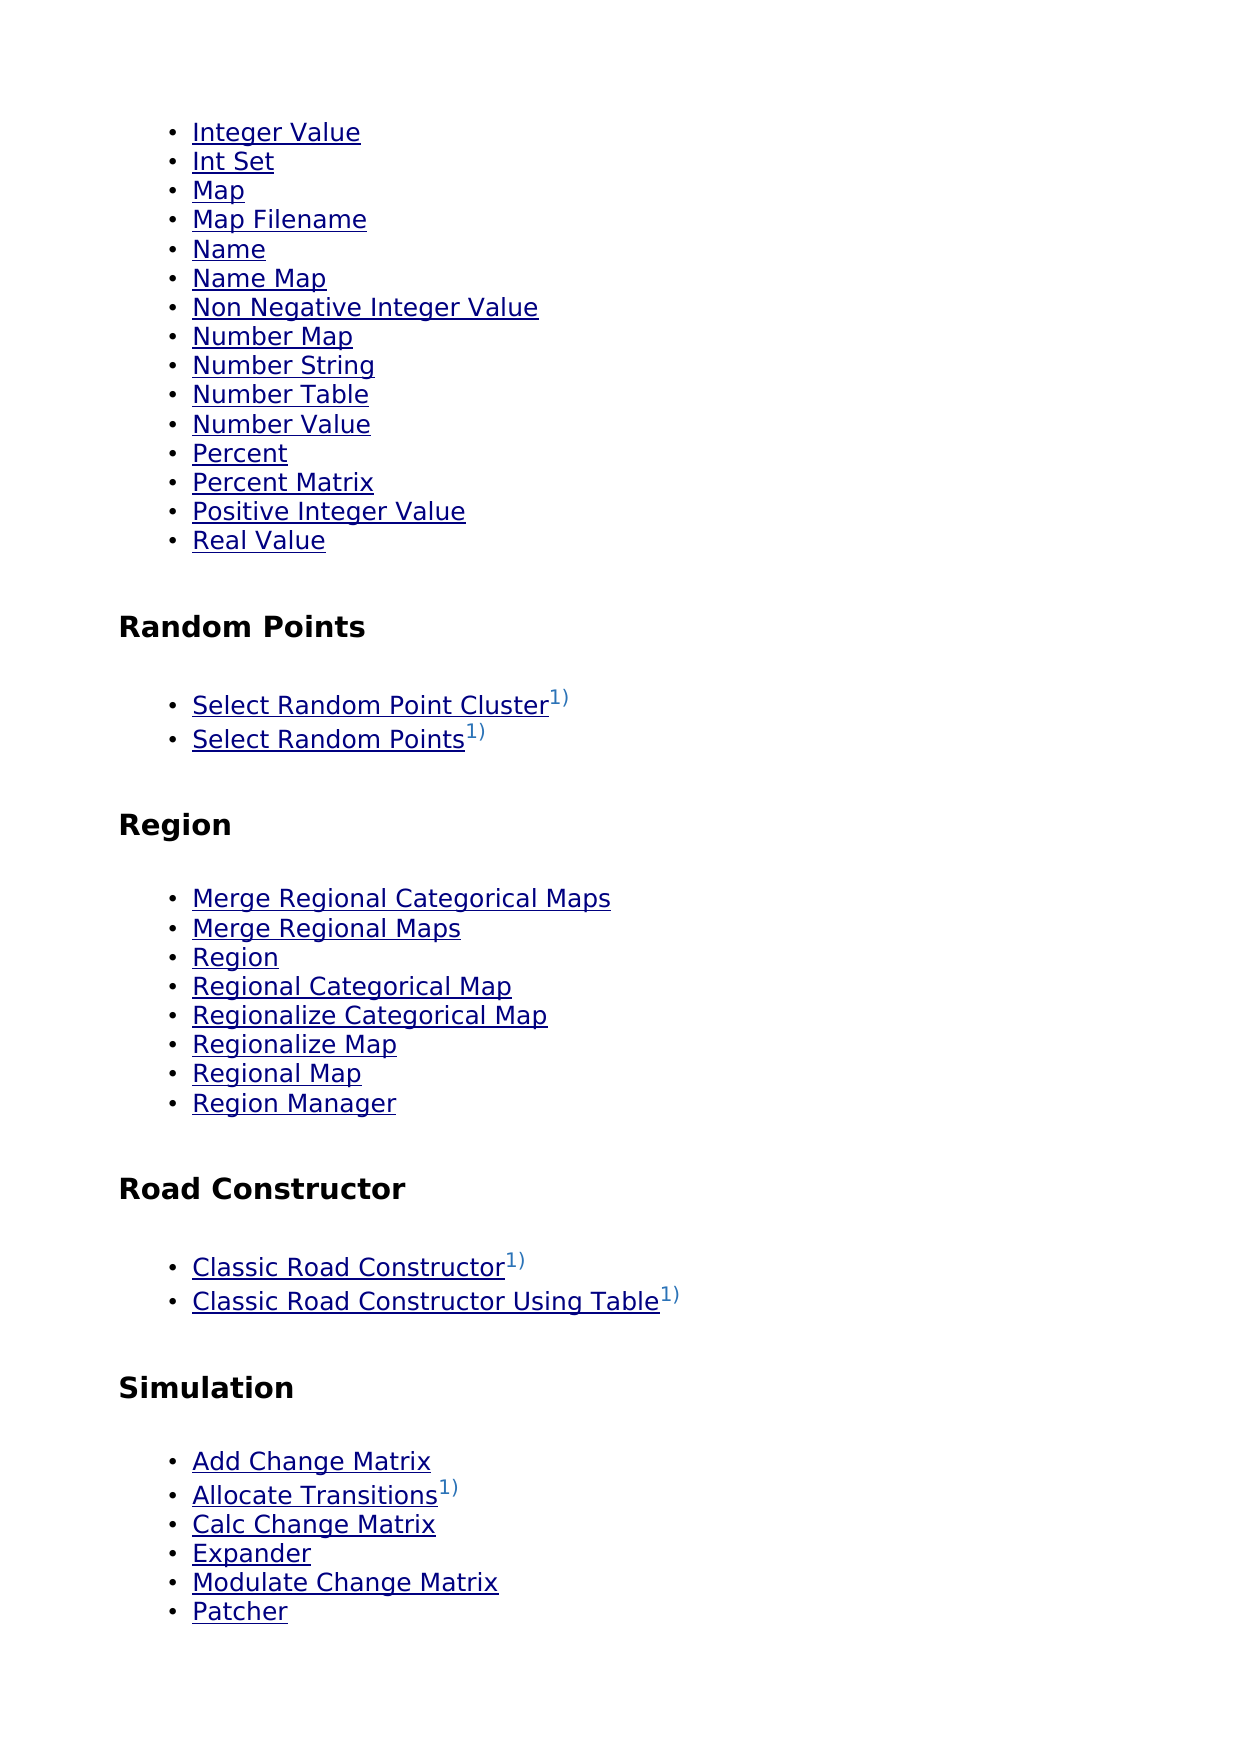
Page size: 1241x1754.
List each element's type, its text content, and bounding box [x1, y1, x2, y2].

list Int Set [177, 147, 1122, 176]
list Number Map [177, 322, 1122, 351]
list Regionalize Map [177, 1030, 1122, 1059]
list Allocate Transitions1) [177, 1476, 1122, 1510]
list Merge Regional Categorical Maps [177, 884, 1122, 914]
list Non Negative Integer Value [177, 293, 1122, 322]
subtitle Random Points [118, 610, 1122, 644]
list Select Random Points1) [177, 720, 1122, 754]
list Positive Integer Value [177, 497, 1122, 526]
list Integer Value [177, 118, 1122, 147]
list Number Value [177, 410, 1122, 439]
list Map [177, 176, 1122, 206]
list Modulate Change Matrix [177, 1568, 1122, 1598]
list Classic Road Constructor Using Table1) [177, 1282, 1122, 1316]
list Regionalize Categorical Map [177, 1001, 1122, 1030]
list Regional Map [177, 1059, 1122, 1089]
list Classic Road Constructor1) [177, 1248, 1122, 1282]
subtitle Simulation [118, 1371, 1122, 1405]
list Select Random Point Cluster1) [177, 686, 1122, 720]
list Number Table [177, 381, 1122, 410]
list Patcher [177, 1598, 1122, 1627]
list Merge Regional Maps [177, 914, 1122, 943]
list Add Change Matrix [177, 1447, 1122, 1476]
list Regional Categorical Map [177, 972, 1122, 1001]
list Calc Change Matrix [177, 1510, 1122, 1539]
list Name [177, 235, 1122, 264]
list Expander [177, 1539, 1122, 1568]
list Percent [177, 439, 1122, 468]
list Name Map [177, 264, 1122, 293]
list Map Filename [177, 206, 1122, 235]
list Region Manager [177, 1089, 1122, 1118]
subtitle Road Constructor [118, 1172, 1122, 1206]
subtitle Region [118, 809, 1122, 843]
list Percent Matrix [177, 468, 1122, 497]
list Number String [177, 351, 1122, 381]
list Real Value [177, 526, 1122, 556]
list Region [177, 943, 1122, 972]
